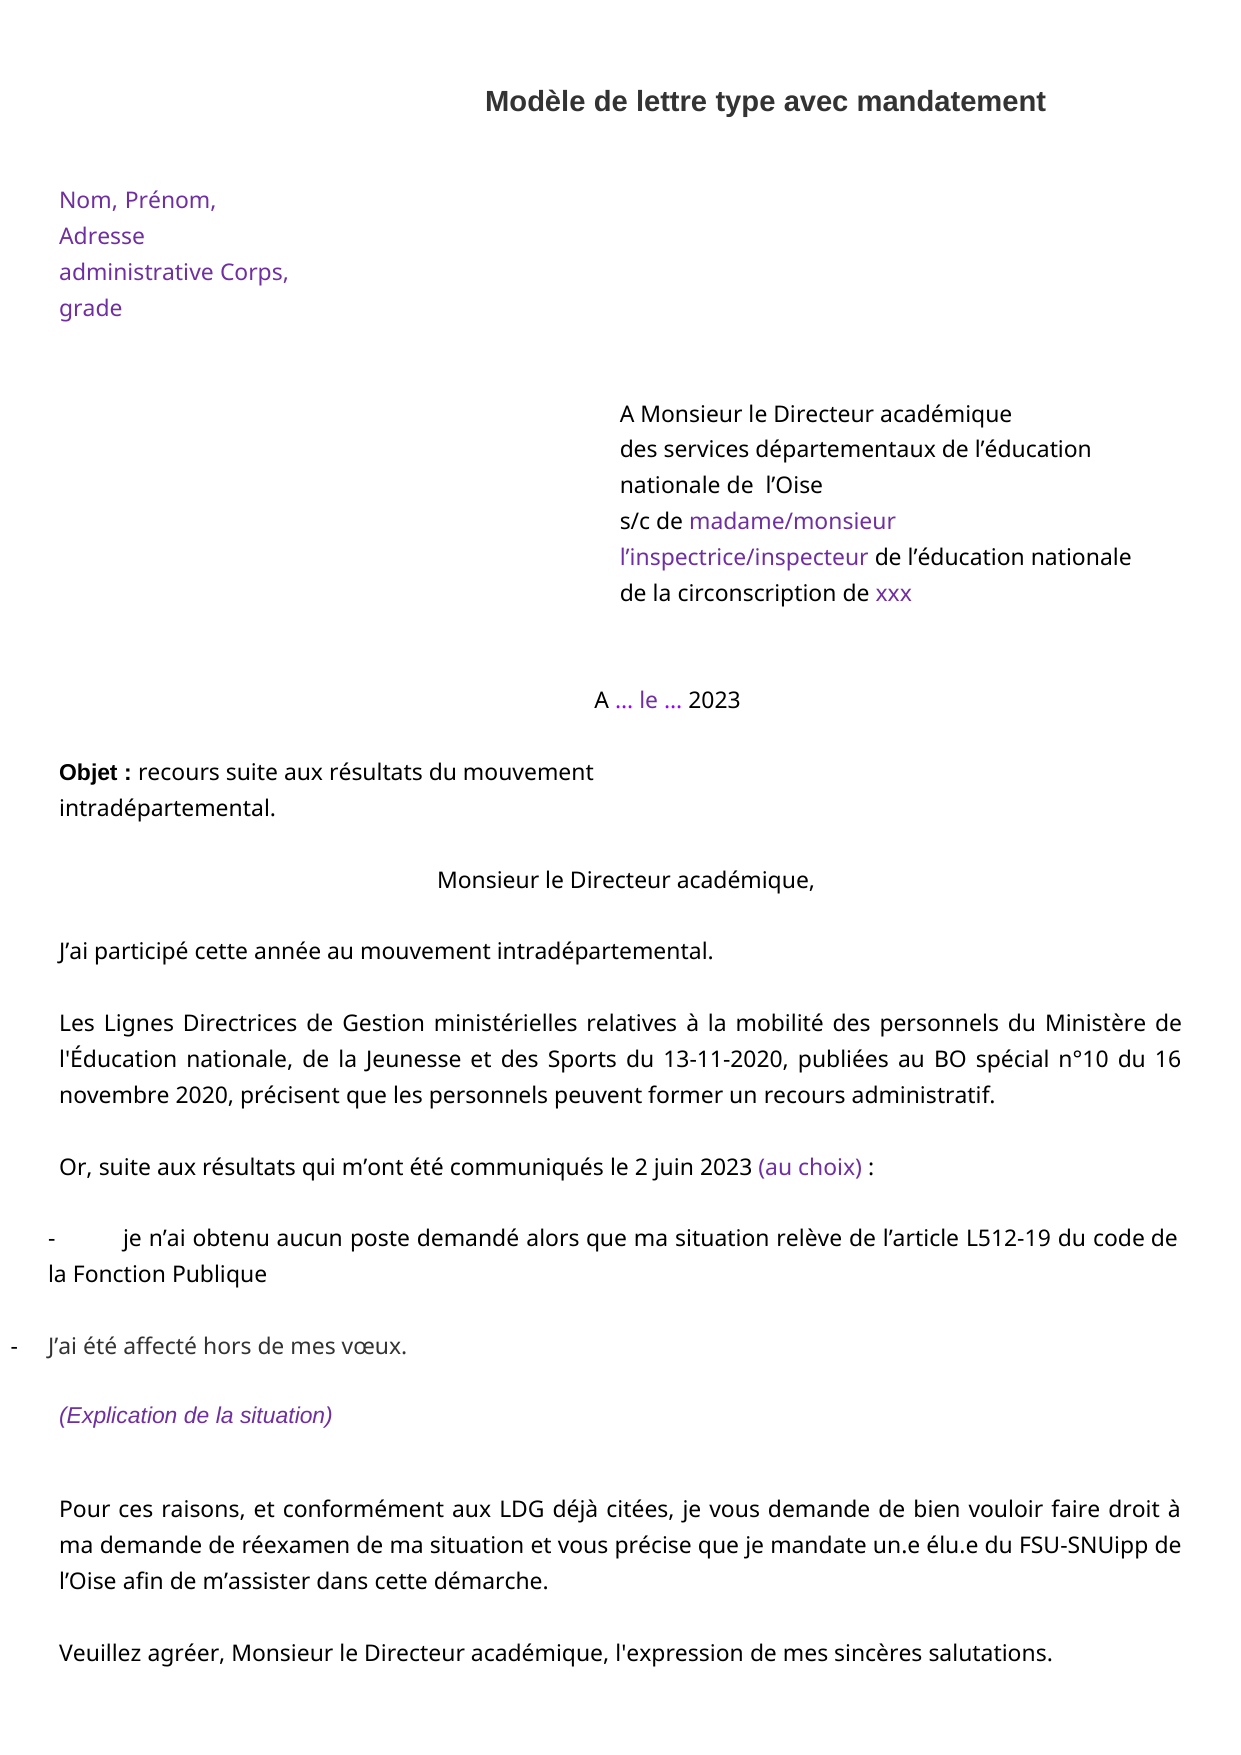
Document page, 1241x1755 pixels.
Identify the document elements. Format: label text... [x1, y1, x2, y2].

subtitle Modèle de lettre type avec mandatement [338, 84, 1193, 118]
text A Monsieur le Directeur académique [619, 398, 1193, 429]
text Veuillez agréer, Monsieur le Directeur académique, l'expression de mes sincères salutations. [59, 1636, 1193, 1668]
text J’ai participé cette année au mouvement intradépartemental. [59, 935, 1193, 966]
text Objet : recours suite aux résultats du mouvement intradépartemental. [59, 756, 769, 823]
text des services départementaux de l’éducation nationale de l’Oise [619, 433, 1157, 500]
list je n’ai obtenu aucun poste demandé alors que ma situation relève de l’article L512-19 du code de la Fonction Publique [48, 1222, 1182, 1289]
text Nom, Prénom, Adresse administrative Corps, grade [59, 184, 292, 323]
text s/c de madame/monsieur l’inspectrice/inspecteur de l’éducation nationale de la circonscription de xxx [619, 505, 1149, 608]
text Monsieur le Directeur académique, [59, 864, 1193, 895]
text Pour ces raisons, et conformément aux LDG déjà citées, je vous demande de bien vouloir faire droit à ma demande de réexamen de ma situation et vous précise que je mandate un.e élu.e du FSU-SNUipp de l’Oise afin de m’assister dans cette démarche. [59, 1493, 1182, 1596]
text (Explication de la situation) [59, 1402, 1193, 1428]
text Les Lignes Directrices de Gestion ministérielles relatives à la mobilité des personnels du Ministère de l'Éducation nationale, de la Jeunesse et des Sports du 13-11-2020, publiées au BO spécial n°10 du 16 novembre 2020, précisent que les personnels peuvent former un recours administratif. [59, 1007, 1182, 1110]
list J’ai été affecté hors de mes vœux. [10, 1330, 1193, 1361]
text Or, suite aux résultats qui m’ont été communiqués le 2 juin 2023 (au choix) : [59, 1151, 1193, 1182]
text A … le … 2023 [594, 684, 1193, 716]
